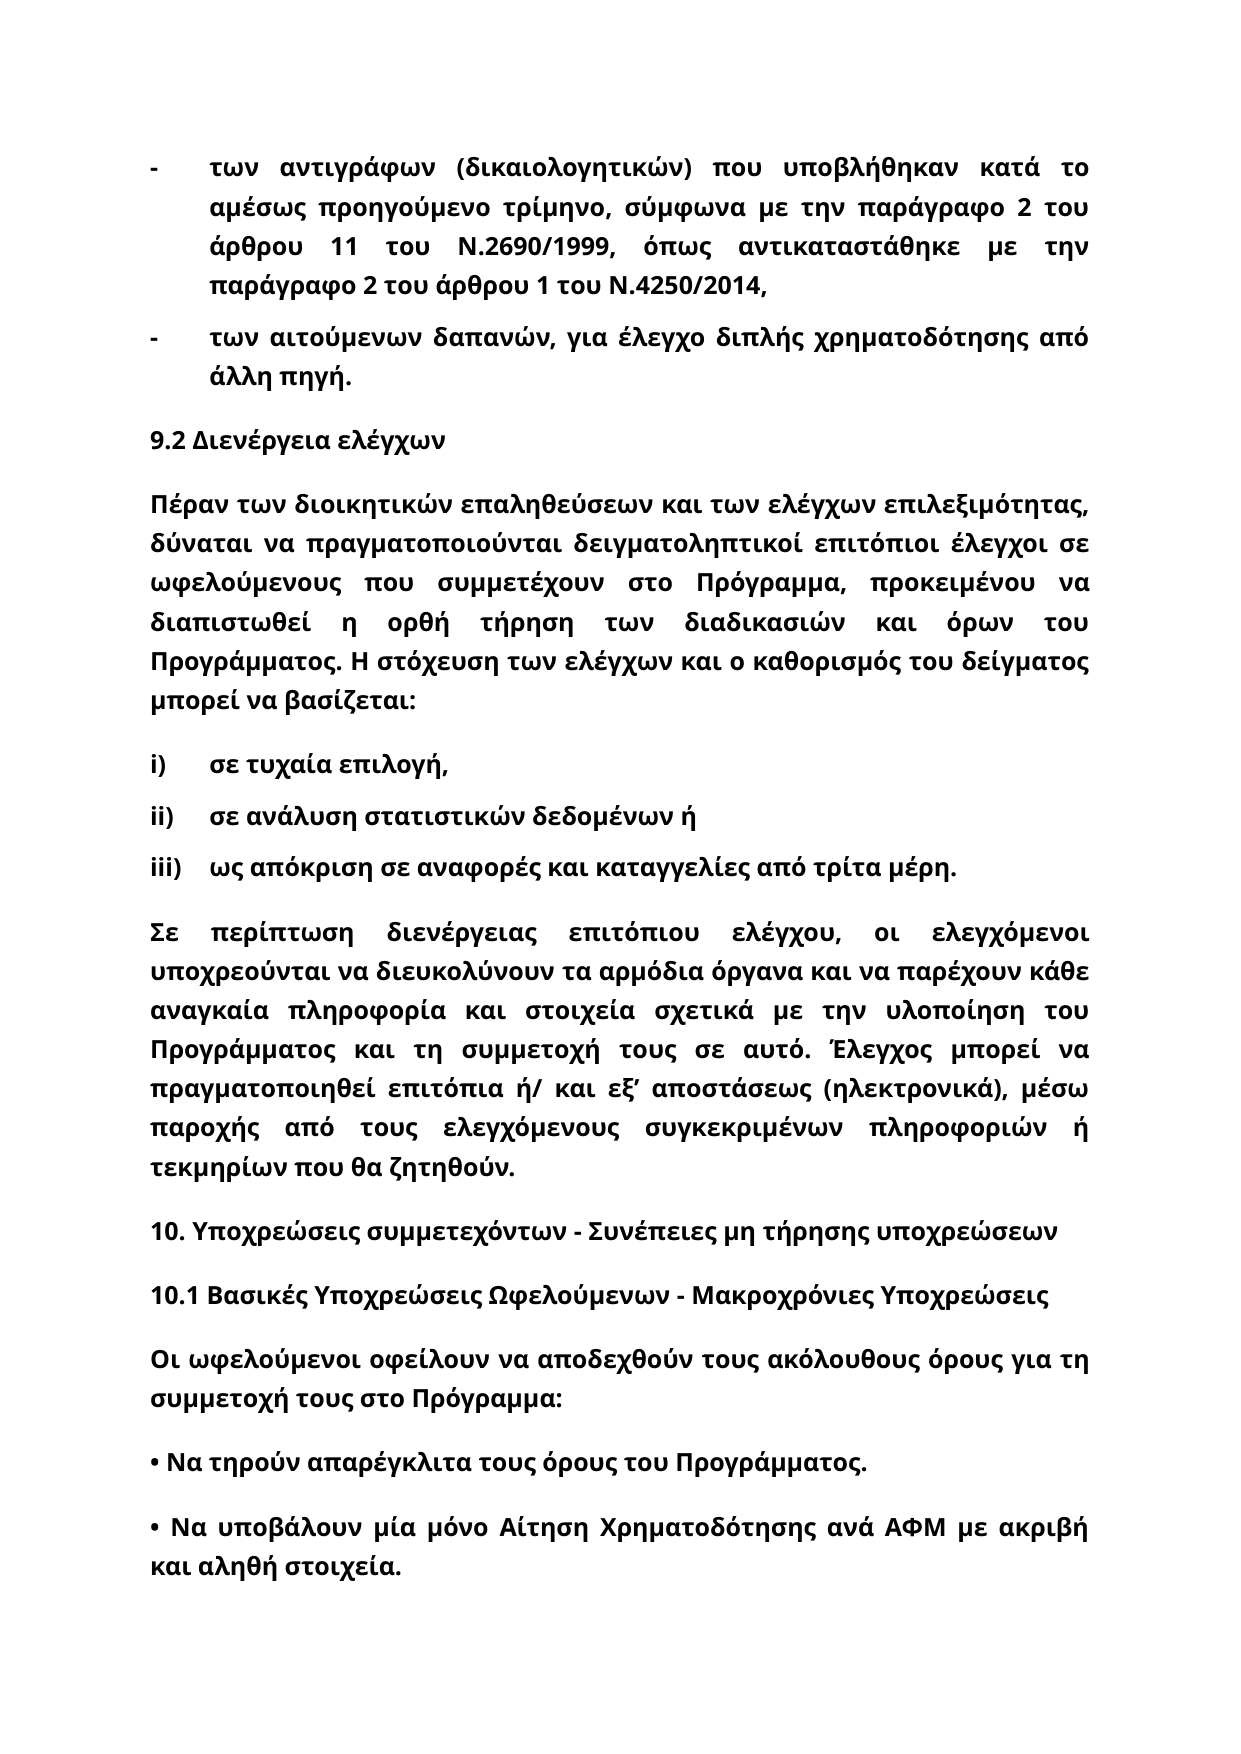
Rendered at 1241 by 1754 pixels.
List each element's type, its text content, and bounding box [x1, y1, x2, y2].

text • Να υποβάλουν μία μόνο Αίτηση Χρηματοδότησης ανά ΑΦΜ με ακριβή και αληθή στοιχεία. [150, 1509, 1090, 1582]
list iii) ως απόκριση σε αναφορές και καταγγελίες από τρίτα μέρη. [150, 850, 1090, 884]
list ii) σε ανάλυση στατιστικών δεδομένων ή [150, 798, 1090, 832]
list - των αντιγράφων (δικαιολογητικών) που υποβλήθηκαν κατά το αμέσως προηγούμενο τρίμηνο, σύμφωνα με την παράγραφο 2 του άρθρου 11 του Ν.2690/1999, όπως αντικαταστάθηκε με την παράγραφο 2 του άρθρου 1 του Ν.4250/2014, [150, 150, 1090, 302]
text Πέραν των διοικητικών επαληθεύσεων και των ελέγχων επιλεξιμότητας, δύναται να πραγματοποιούνται δειγματοληπτικοί επιτόπιοι έλεγχοι σε ωφελούμενους που συμμετέχουν στο Πρόγραμμα, προκειμένου να διαπιστωθεί η ορθή τήρηση των διαδικασιών και όρων του Προγράμματος. Η στόχευση των ελέγχων και ο καθορισμός του δείγματος μπορεί να βασίζεται: [150, 487, 1090, 717]
text 10. Υποχρεώσεις συμμετεχόντων - Συνέπειες μη τήρησης υποχρεώσεων [150, 1213, 1090, 1247]
text 9.2 Διενέργεια ελέγχων [150, 422, 1090, 457]
text Σε περίπτωση διενέργειας επιτόπιου ελέγχου, οι ελεγχόμενοι υποχρεούνται να διευκολύνουν τα αρμόδια όργανα και να παρέχουν κάθε αναγκαία πληροφορία και στοιχεία σχετικά με την υλοποίηση του Προγράμματος και τη συμμετοχή τους σε αυτό. Έλεγχος μπορεί να πραγματοποιηθεί επιτόπια ή/ και εξ’ αποστάσεως (ηλεκτρονικά), μέσω παροχής από τους ελεγχόμενους συγκεκριμένων πληροφοριών ή τεκμηρίων που θα ζητηθούν. [150, 914, 1090, 1183]
text 10.1 Βασικές Υποχρεώσεις Ωφελούμενων - Μακροχρόνιες Υποχρεώσεις [150, 1277, 1090, 1312]
list i) σε τυχαία επιλογή, [150, 747, 1090, 781]
text Οι ωφελούμενοι οφείλουν να αποδεχθούν τους ακόλουθους όρους για τη συμμετοχή τους στο Πρόγραμμα: [150, 1342, 1090, 1415]
text • Να τηρούν απαρέγκλιτα τους όρους του Προγράμματος. [150, 1445, 1090, 1479]
list - των αιτούμενων δαπανών, για έλεγχο διπλής χρηματοδότησης από άλλη πηγή. [150, 319, 1090, 392]
